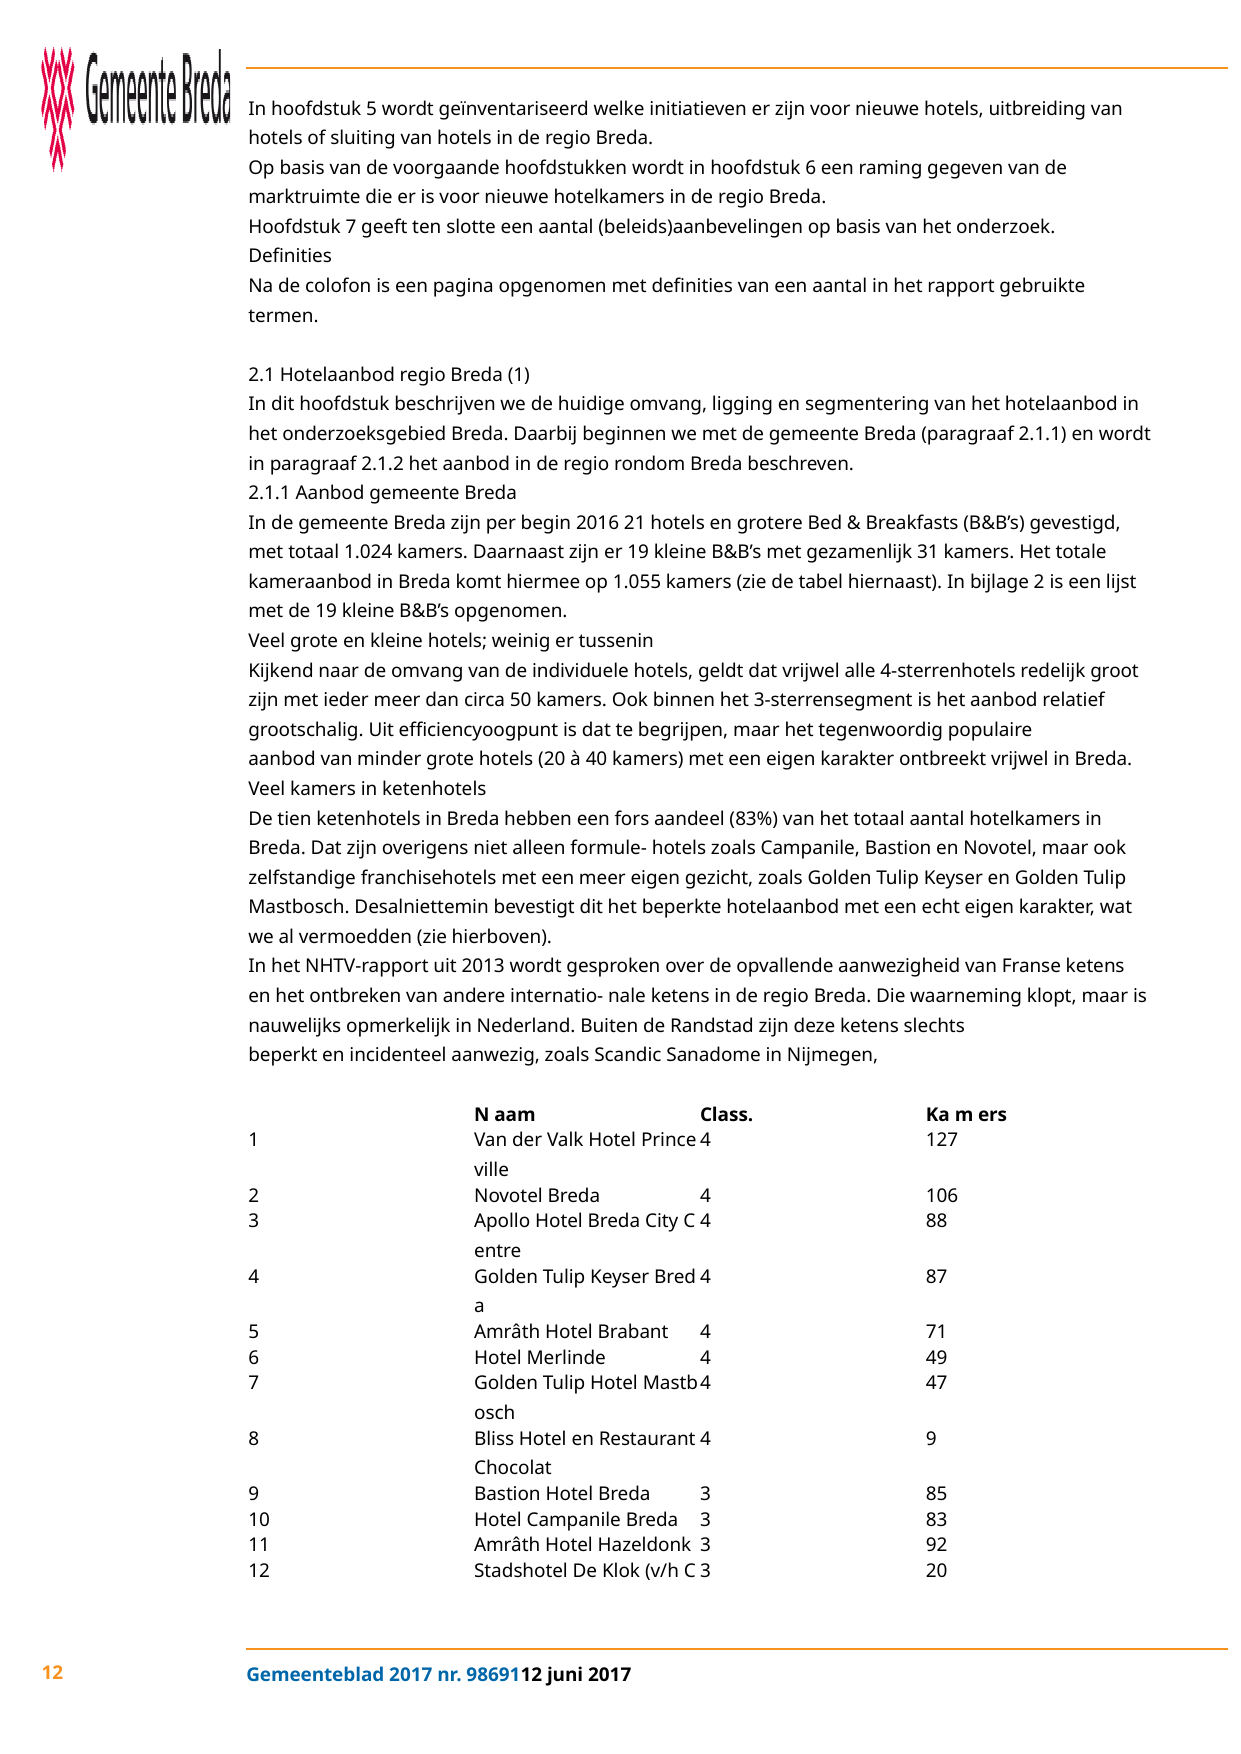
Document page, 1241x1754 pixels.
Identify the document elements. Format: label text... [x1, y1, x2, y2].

text In het NHTV-rapport uit 2013 wordt gesproken over de opvallende aanwezigheid van Franse ketens en het ontbreken van andere internatio- nale ketens in de regio Breda. Die waarneming klopt, maar is nauwelijks opmerkelijk in Nederland. Buiten de Randstad zijn deze ketens slechts [248, 953, 1152, 1038]
text 2.1 Hotelaanbod regio Breda (1) [248, 361, 1152, 387]
table_header [248, 1101, 474, 1126]
picture [41, 47, 231, 172]
text Hoofdstuk 7 geeft ten slotte een aantal (beleids)aanbevelingen op basis van het onderzoek. [248, 213, 1152, 239]
table_cell 88 [926, 1208, 1152, 1263]
table_cell 106 [926, 1182, 1152, 1207]
text In de gemeente Breda zijn per begin 2016 21 hotels en grotere Bed & Breakfasts (B&B’s) gevestigd, met totaal 1.024 kamers. Daarnaast zijn er 19 kleine B&B’s met gezamenlijk 31 kamers. Het totale kameraanbod in Breda komt hiermee op 1.055 kamers (zie de tabel hiernaast). In bijlage 2 is een lijst met de 19 kleine B&B’s opgenomen. [248, 509, 1152, 623]
table_cell Golden Tulip Hotel Mastbosch [474, 1370, 700, 1425]
table_cell 4 [700, 1126, 926, 1182]
table_cell 3 [700, 1506, 926, 1532]
table_cell 1 [248, 1126, 474, 1182]
table_cell 87 [926, 1263, 1152, 1318]
table_cell Stadshotel De Klok (v/h C [474, 1558, 700, 1583]
text Kijkend naar de omvang van de individuele hotels, geldt dat vrijwel alle 4-sterrenhotels redelijk groot zijn met ieder meer dan circa 50 kamers. Ook binnen het 3-sterrensegment is het aanbod relatief grootschalig. Uit efficiencyoogpunt is dat te begrijpen, maar het tegenwoordig populaire [248, 657, 1152, 742]
table_cell Apollo Hotel Breda City Centre [474, 1208, 700, 1263]
table_cell 127 [926, 1126, 1152, 1182]
table_cell 7 [248, 1370, 474, 1425]
text De tien ketenhotels in Breda hebben een fors aandeel (83%) van het totaal aantal hotelkamers in Breda. Dat zijn overigens niet alleen formule- hotels zoals Campanile, Bastion en Novotel, maar ook zelfstandige franchisehotels met een meer eigen gezicht, zoals Golden Tulip Keyser en Golden Tulip Mastbosch. Desalniettemin bevestigt dit het beperkte hotelaanbod met een echt eigen karakter, wat we al vermoedden (zie hierboven). [248, 805, 1152, 949]
table_cell 10 [248, 1506, 474, 1532]
table_cell 12 [248, 1558, 474, 1583]
table_cell 4 [248, 1263, 474, 1318]
text Op basis van de voorgaande hoofdstukken wordt in hoofdstuk 6 een raming gegeven van de marktruimte die er is voor nieuwe hotelkamers in de regio Breda. [248, 154, 1152, 209]
table_header Class. [700, 1101, 926, 1126]
table_cell 6 [248, 1344, 474, 1369]
table_cell Golden Tulip Keyser Breda [474, 1263, 700, 1318]
table_cell Bastion Hotel Breda [474, 1480, 700, 1506]
table_cell Bliss Hotel en Restaurant Chocolat [474, 1425, 700, 1480]
table_header N aam [474, 1101, 700, 1126]
table_cell Amrâth Hotel Brabant [474, 1318, 700, 1344]
table_cell 5 [248, 1318, 474, 1344]
table_cell Hotel Campanile Breda [474, 1506, 700, 1532]
text Veel grote en kleine hotels; weinig er tussenin [248, 627, 1152, 653]
table_cell 92 [926, 1532, 1152, 1557]
table_cell 71 [926, 1318, 1152, 1344]
table_cell 4 [700, 1318, 926, 1344]
table_cell 3 [700, 1558, 926, 1583]
table_cell 3 [700, 1532, 926, 1557]
table_cell 8 [248, 1425, 474, 1480]
table_cell 4 [700, 1370, 926, 1425]
table_cell 4 [700, 1425, 926, 1480]
table_cell 11 [248, 1532, 474, 1557]
table_cell 83 [926, 1506, 1152, 1532]
text In dit hoofdstuk beschrijven we de huidige omvang, ligging en segmentering van het hotelaanbod in het onderzoeksgebied Breda. Daarbij beginnen we met de gemeente Breda (paragraaf 2.1.1) en wordt in paragraaf 2.1.2 het aanbod in de regio rondom Breda beschreven. [248, 391, 1152, 476]
table_cell 4 [700, 1182, 926, 1207]
table_cell 3 [248, 1208, 474, 1263]
table_cell 4 [700, 1263, 926, 1318]
table_cell 85 [926, 1480, 1152, 1506]
text aanbod van minder grote hotels (20 à 40 kamers) met een eigen karakter ontbreekt vrijwel in Breda. [248, 746, 1152, 771]
table_cell 20 [926, 1558, 1152, 1583]
table_cell 9 [926, 1425, 1152, 1480]
table_cell 4 [700, 1208, 926, 1263]
text Na de colofon is een pagina opgenomen met definities van een aantal in het rapport gebruikte termen. [248, 272, 1152, 328]
table_cell 3 [700, 1480, 926, 1506]
table_cell 2 [248, 1182, 474, 1207]
table_header Ka m ers [926, 1101, 1152, 1126]
text In hoofdstuk 5 wordt geïnventariseerd welke initiatieven er zijn voor nieuwe hotels, uitbreiding van hotels of sluiting van hotels in de regio Breda. [248, 95, 1152, 150]
text Veel kamers in ketenhotels [248, 775, 1152, 801]
text 2.1.1 Aanbod gemeente Breda [248, 479, 1152, 505]
table_cell 49 [926, 1344, 1152, 1369]
text beperkt en incidenteel aanwezig, zoals Scandic Sanadome in Nijmegen, [248, 1041, 1152, 1067]
table_cell 4 [700, 1344, 926, 1369]
table_cell Amrâth Hotel Hazeldonk [474, 1532, 700, 1557]
table_cell Novotel Breda [474, 1182, 700, 1207]
table_cell Hotel Merlinde [474, 1344, 700, 1369]
table_cell 9 [248, 1480, 474, 1506]
table_cell Van der Valk Hotel Princeville [474, 1126, 700, 1182]
table_cell 47 [926, 1370, 1152, 1425]
text Definities [248, 243, 1152, 268]
